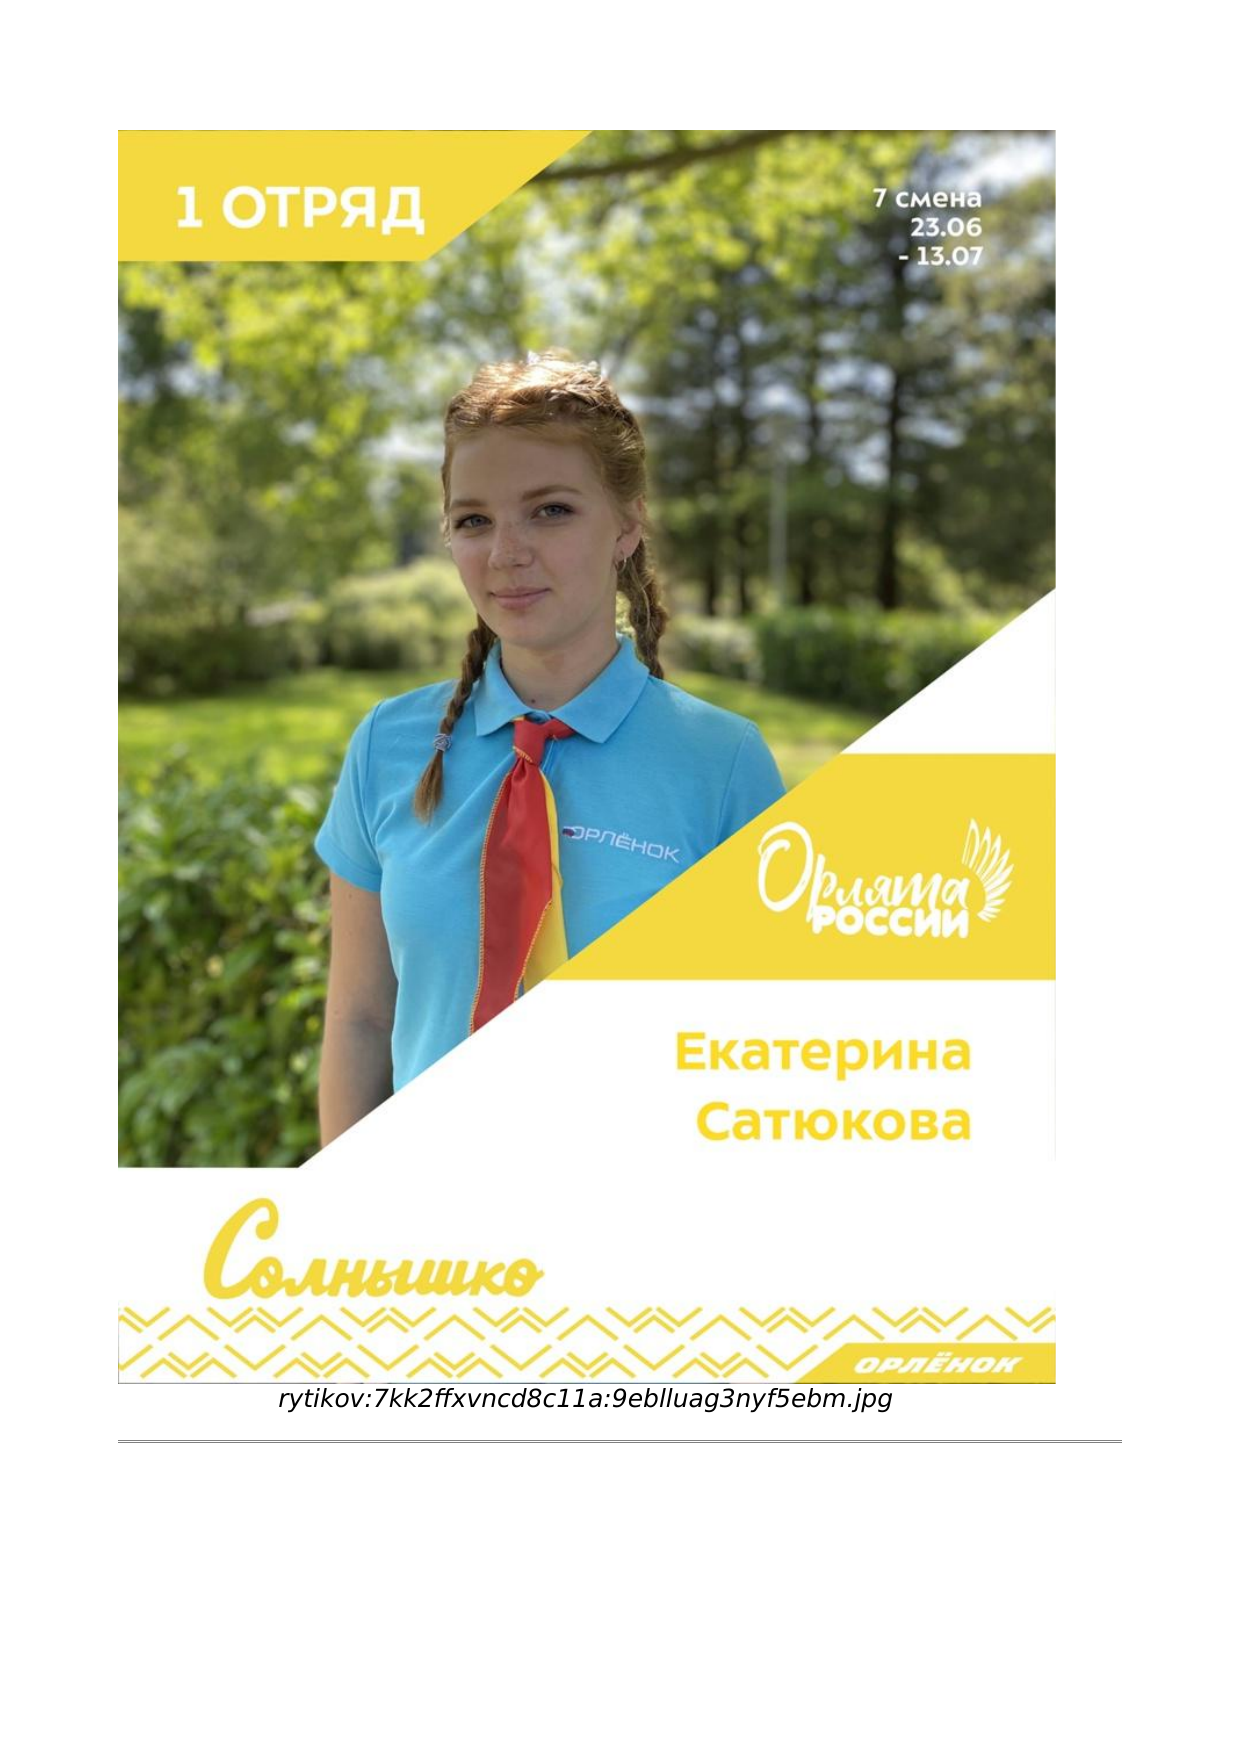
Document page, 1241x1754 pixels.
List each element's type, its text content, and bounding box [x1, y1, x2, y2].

picture [118, 130, 1056, 1384]
text rytikov:7kk2ffxvncd8c11a:9eblluag3nyf5ebm.jpg [118, 1384, 1056, 1413]
